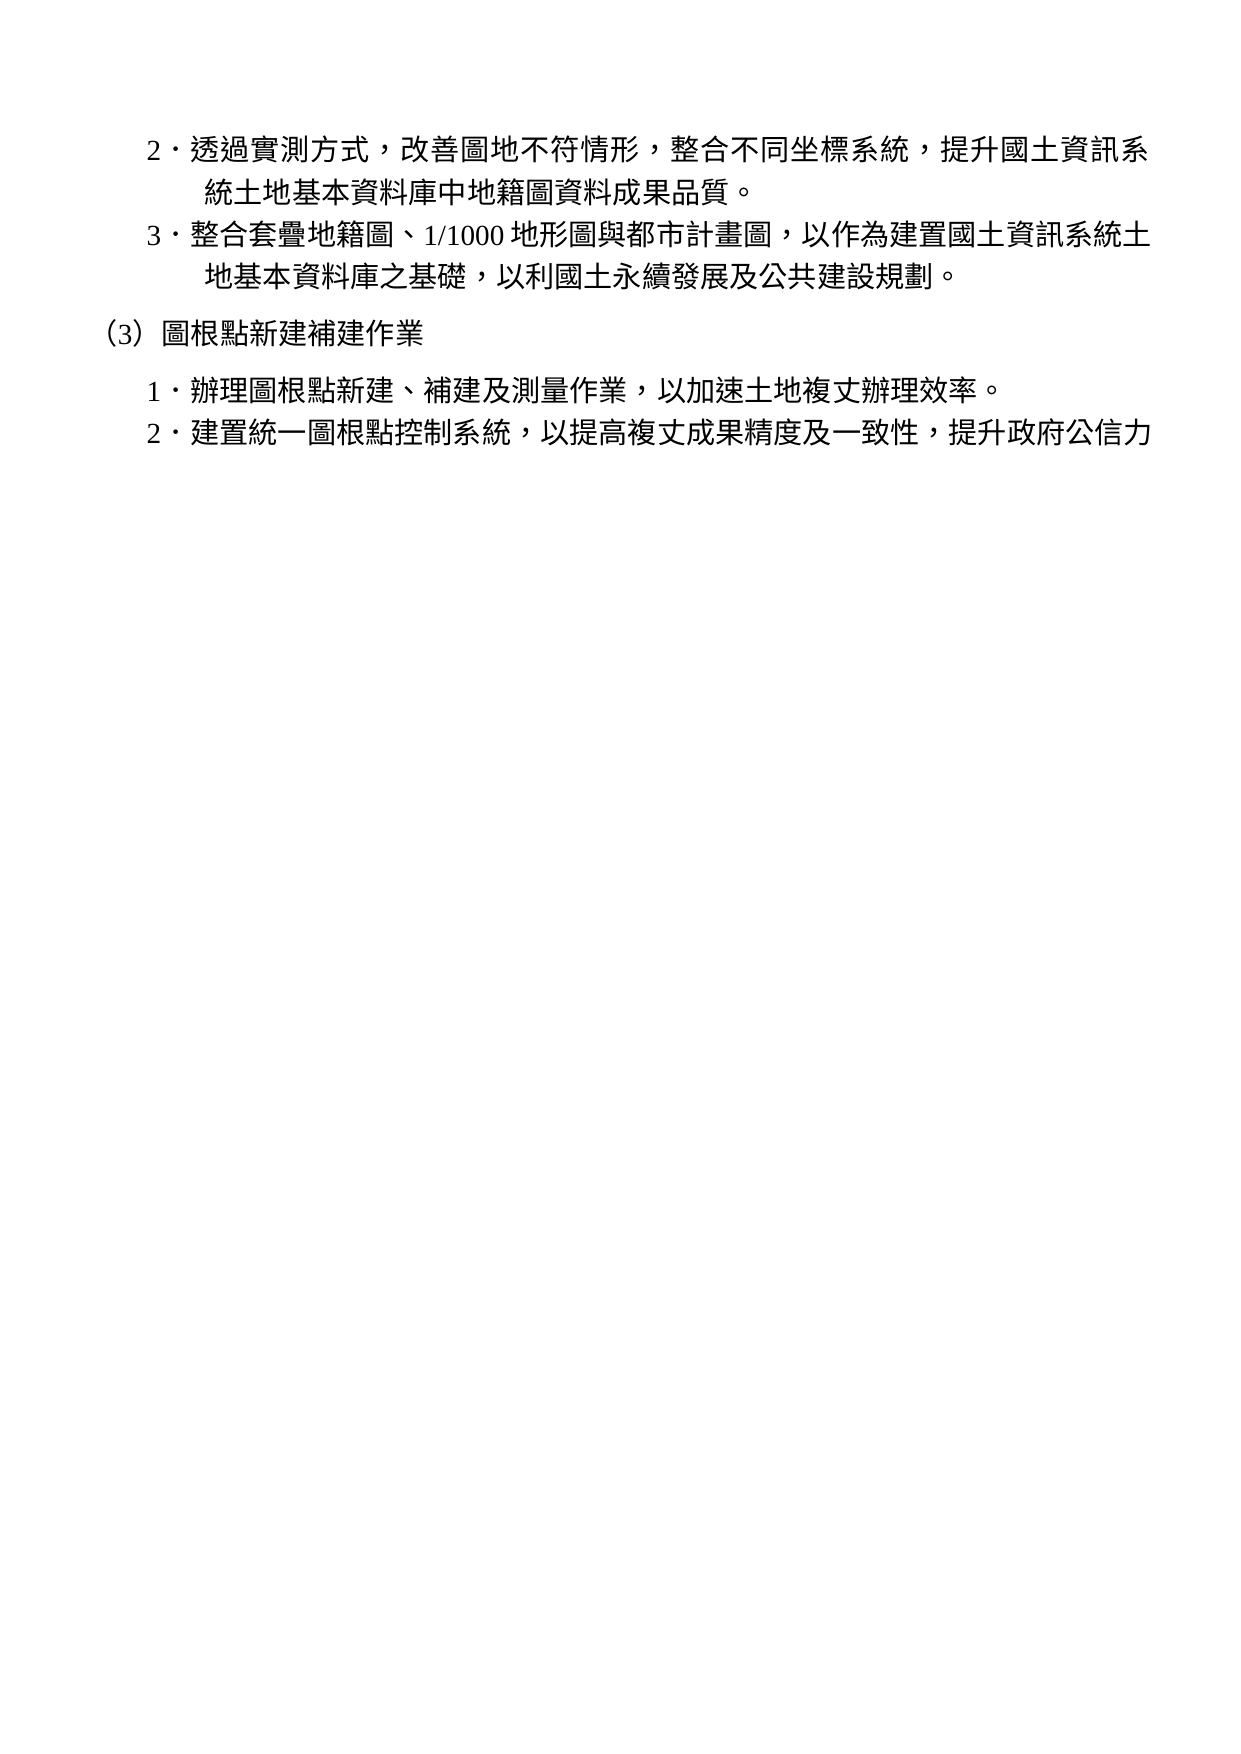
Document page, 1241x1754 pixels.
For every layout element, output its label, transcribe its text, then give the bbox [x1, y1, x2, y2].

list 辦理圖根點新建、補建及測量作業，以加速土地複丈辦理效率。 [146, 368, 1152, 410]
list 整合套疊地籍圖、1/1000地形圖與都市計畫圖，以作為建置國土資訊系統土地基本資料庫之基礎，以利國土永續發展及公共建設規劃。 [146, 212, 1152, 296]
list 建置統一圖根點控制系統，以提高複丈成果精度及一致性，提升政府公信力。 [146, 410, 1152, 452]
list 透過實測方式，改善圖地不符情形，整合不同坐標系統，提升國土資訊系統土地基本資料庫中地籍圖資料成果品質。 [146, 127, 1152, 212]
list 圖根點新建補建作業 [88, 311, 1152, 353]
